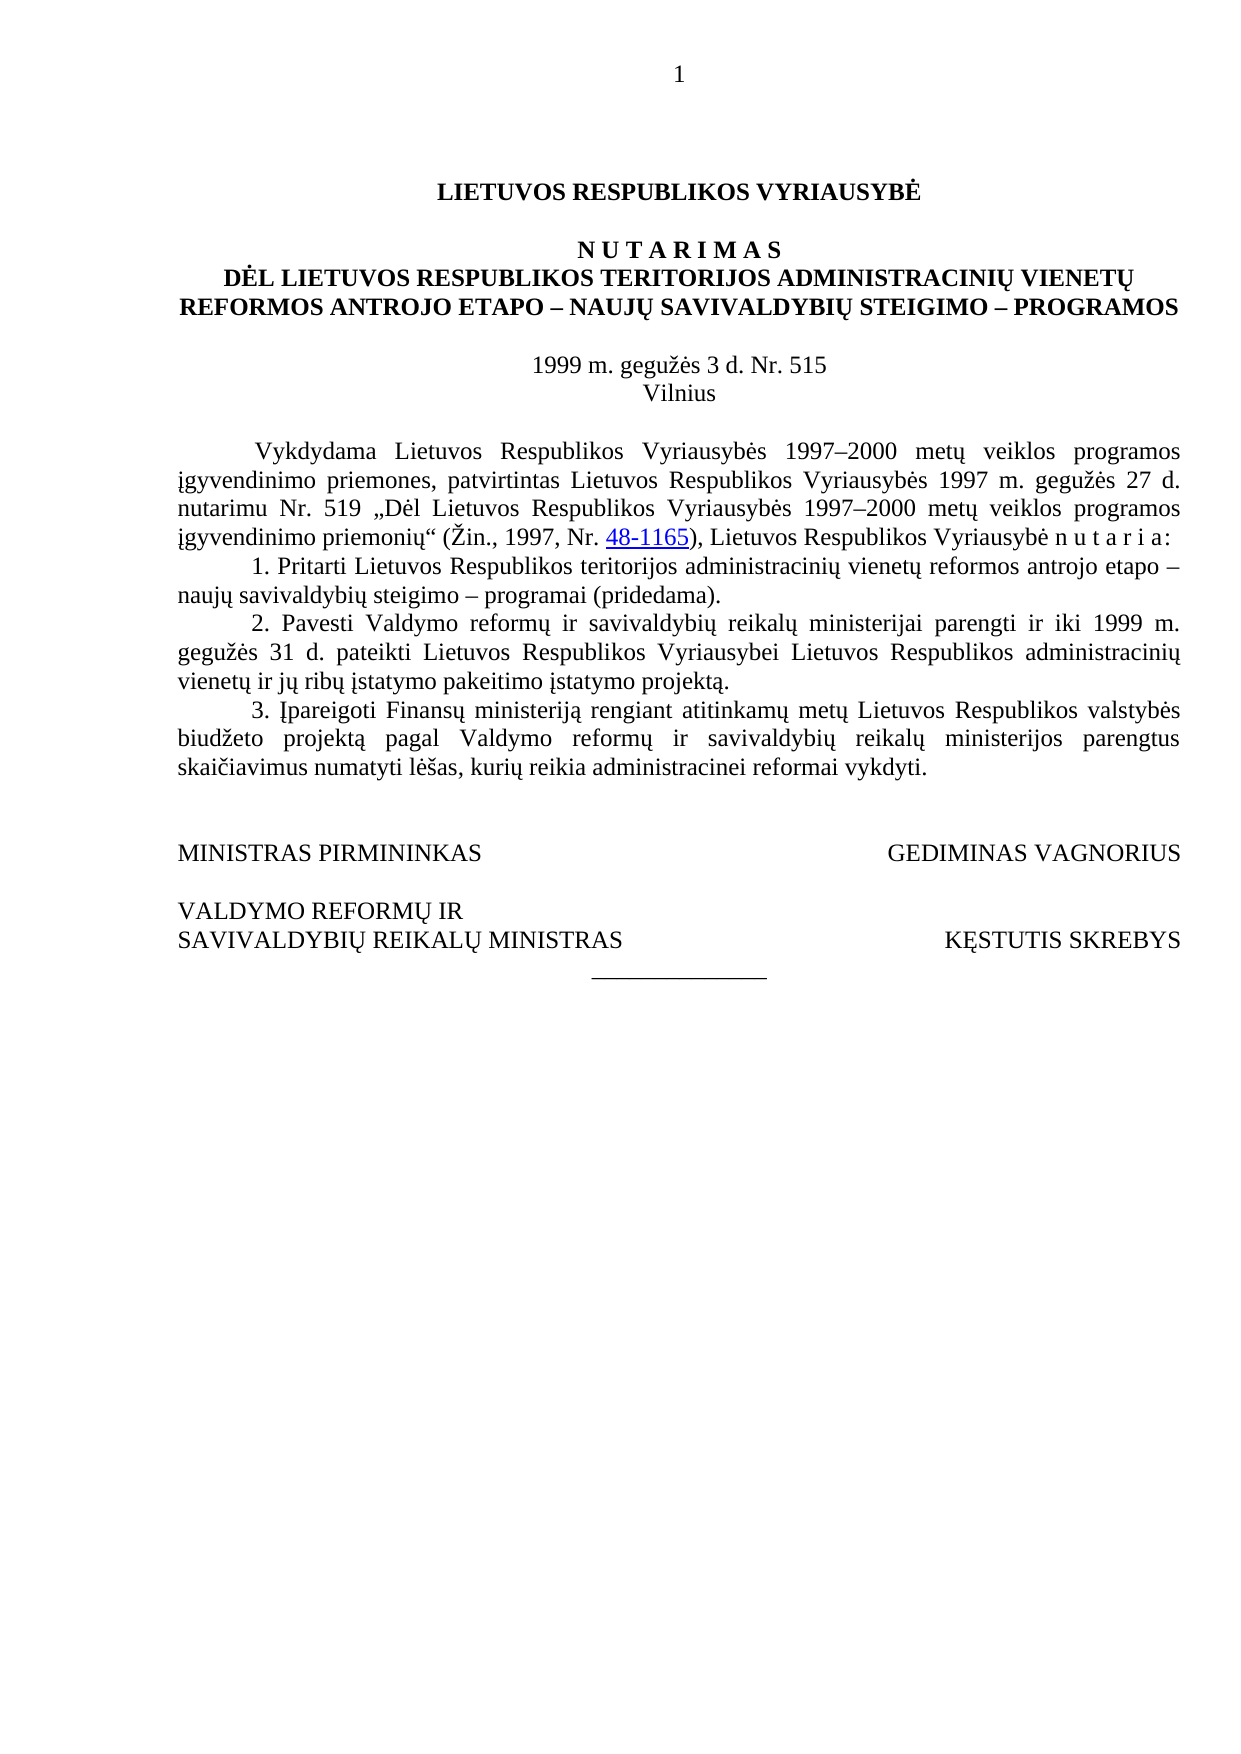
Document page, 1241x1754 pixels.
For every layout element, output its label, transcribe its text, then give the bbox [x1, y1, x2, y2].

text Vilnius [177, 378, 1181, 407]
text 3. Įpareigoti Finansų ministeriją rengiant atitinkamų metų Lietuvos Respublikos valstybės biudžeto projektą pagal Valdymo reformų ir savivaldybių reikalų ministerijos parengtus skaičiavimus numatyti lėšas, kurių reikia administracinei reformai vykdyti. [177, 695, 1181, 781]
text 1. Pritarti Lietuvos Respublikos teritorijos administracinių vienetų reformos antrojo etapo – naujų savivaldybių steigimo – programai (pridedama). [177, 551, 1181, 608]
text LIETUVOS RESPUBLIKOS VYRIAUSYBĖ [177, 177, 1181, 206]
text Vykdydama Lietuvos Respublikos Vyriausybės 1997–2000 metų veiklos programos įgyvendinimo priemones, patvirtintas Lietuvos Respublikos Vyriausybės 1997 m. gegužės 27 d. nutarimu Nr. 519 „Dėl Lietuvos Respublikos Vyriausybės 1997–2000 metų veiklos programos įgyvendinimo priemonių“ (Žin., 1997, Nr. 48-1165), Lietuvos Respublikos Vyriausybė nutaria: [177, 436, 1181, 551]
text 1999 m. gegužės 3 d. Nr. 515 [177, 350, 1181, 378]
text VALDYMO REFORMŲ IR [177, 896, 1181, 925]
text MINISTRAS PIRMININKAS GEDIMINAS VAGNORIUS [177, 838, 1181, 867]
text N U T A R I M A S [177, 235, 1181, 263]
text 2. Pavesti Valdymo reformų ir savivaldybių reikalų ministerijai parengti ir iki 1999 m. gegužės 31 d. pateikti Lietuvos Respublikos Vyriausybei Lietuvos Respublikos administracinių vienetų ir jų ribų įstatymo pakeitimo įstatymo projektą. [177, 608, 1181, 695]
text DĖL LIETUVOS RESPUBLIKOS TERITORIJOS ADMINISTRACINIŲ VIENETŲ REFORMOS ANTROJO ETAPO – NAUJŲ SAVIVALDYBIŲ STEIGIMO – PROGRAMOS [177, 263, 1181, 321]
text SAVIVALDYBIŲ REIKALŲ MINISTRAS KĘSTUTIS SKREBYS [177, 925, 1181, 953]
text ______________ [177, 953, 1181, 982]
